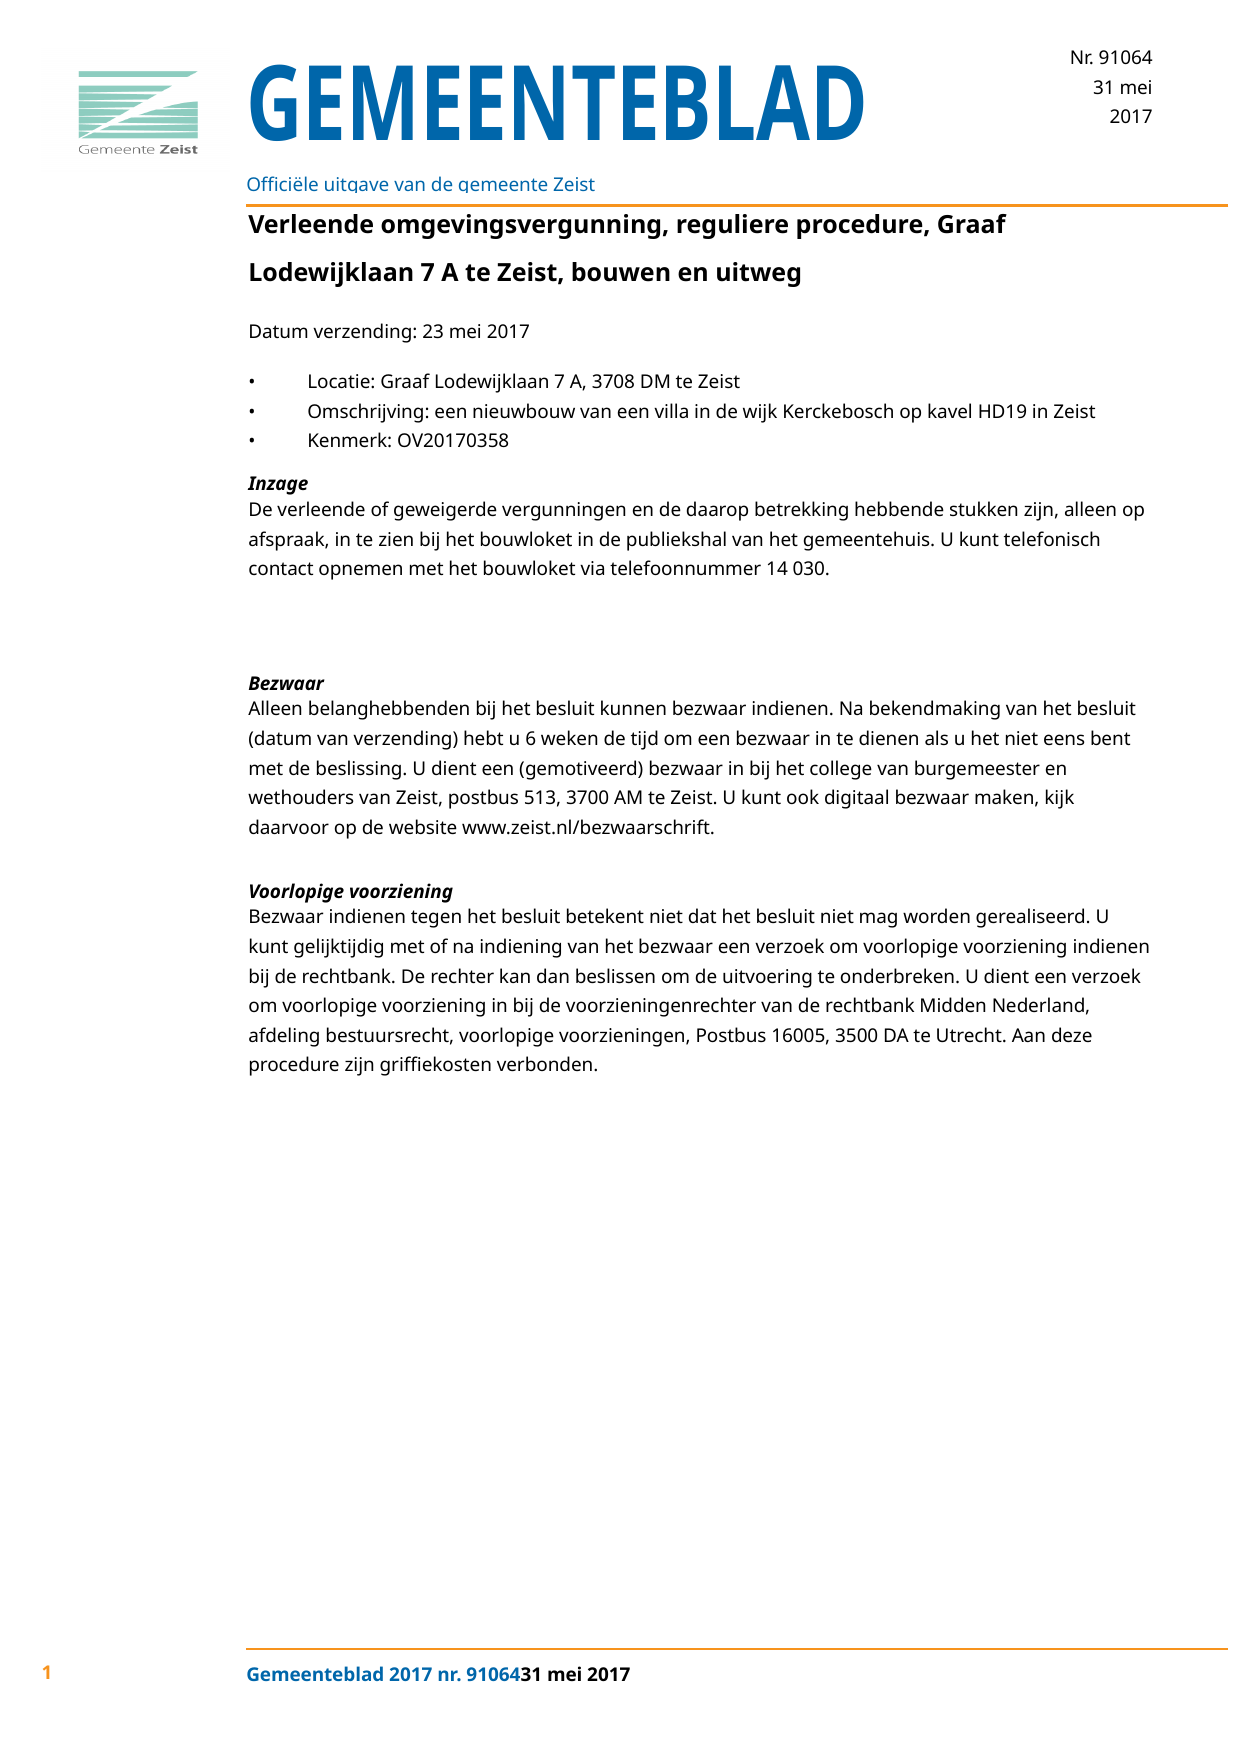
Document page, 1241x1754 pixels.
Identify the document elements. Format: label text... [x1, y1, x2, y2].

list Omschrijving: een nieuwbouw van een villa in de wijk Kerckebosch op kavel HD19 in Zeist [248, 398, 1152, 424]
text Bezwaar [248, 670, 1152, 696]
text De verleende of geweigerde vergunningen en de daarop betrekking hebbende stukken zijn, alleen op afspraak, in te zien bij het bouwloket in de publiekshal van het gemeentehuis. U kunt telefonisch contact opnemen met het bouwloket via telefoonnummer 14 030. [248, 496, 1152, 581]
list Locatie: Graaf Lodewijklaan 7 A, 3708 DM te Zeist [248, 368, 1152, 394]
text Bezwaar indienen tegen het besluit betekent niet dat het besluit niet mag worden gerealiseerd. U kunt gelijktijdig met of na indiening van het bezwaar een verzoek om voorlopige voorziening indienen bij de rechtbank. De rechter kan dan beslissen om de uitvoering te onderbreken. U dient een verzoek om voorlopige voorziening in bij de voorzieningenrechter van de rechtbank Midden Nederland, afdeling bestuursrecht, voorlopige voorzieningen, Postbus 16005, 3500 DA te Utrecht. Aan deze procedure zijn griffiekosten verbonden. [248, 904, 1152, 1077]
text Verleende omgevingsvergunning, reguliere procedure, Graaf Lodewijklaan 7 A te Zeist, bouwen en uitweg [248, 207, 1152, 288]
text Voorlopige voorziening [248, 878, 1152, 904]
text Inzage [248, 471, 1152, 496]
picture [41, 47, 231, 172]
list Kenmerk: OV20170358 [248, 427, 1152, 453]
text Alleen belanghebbenden bij het besluit kunnen bezwaar indienen. Na bekendmaking van het besluit (datum van verzending) hebt u 6 weken de tijd om een bezwaar in te dienen als u het niet eens bent met de beslissing. U dient een (gemotiveerd) bezwaar in bij het college van burgemeester en wethouders van Zeist, postbus 513, 3700 AM te Zeist. U kunt ook digitaal bezwaar maken, kijk daarvoor op de website www.zeist.nl/bezwaarschrift. [248, 696, 1152, 840]
text Datum verzending: 23 mei 2017 [248, 318, 1152, 344]
